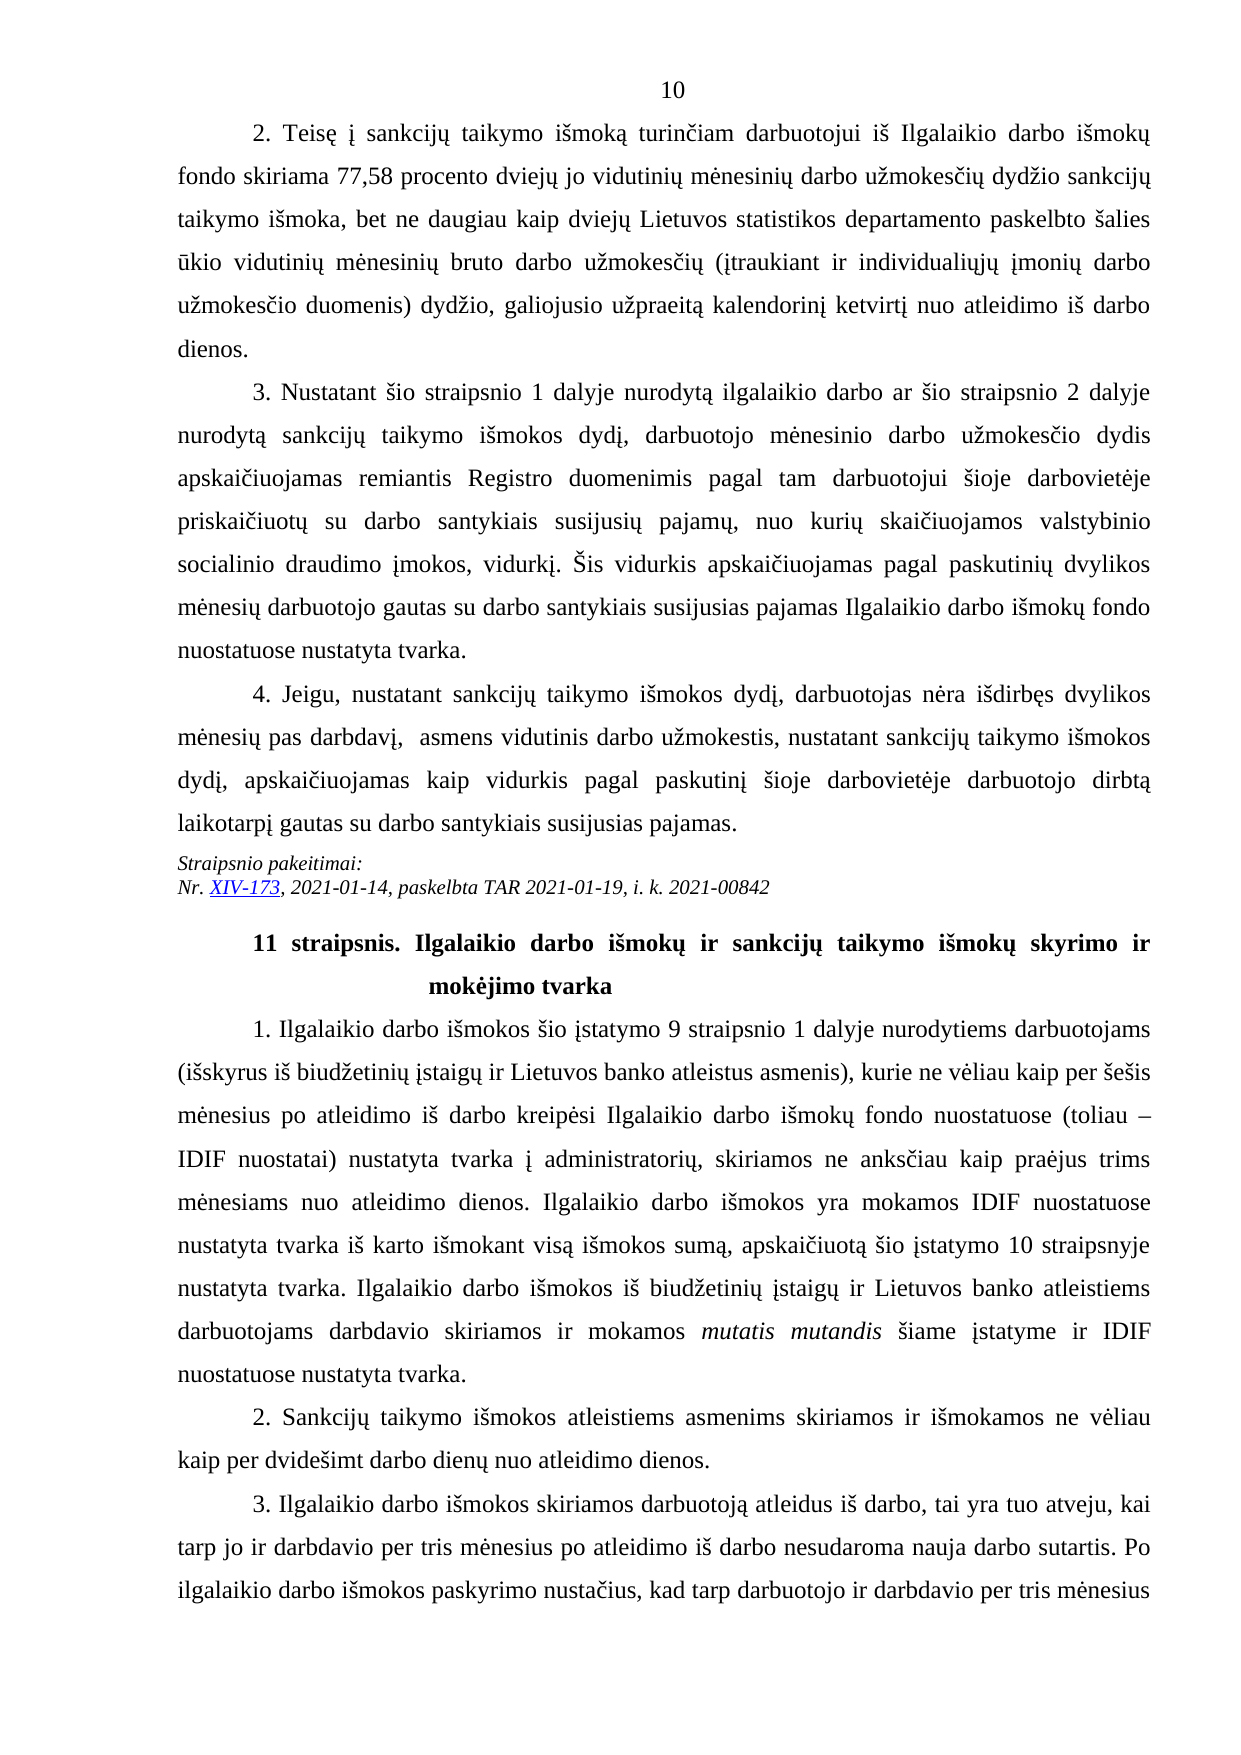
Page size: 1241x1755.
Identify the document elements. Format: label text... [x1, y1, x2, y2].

text 3. Nustatant šio straipsnio 1 dalyje nurodytą ilgalaikio darbo ar šio straipsnio 2 dalyje nurodytą sankcijų taikymo išmokos dydį, darbuotojo mėnesinio darbo užmokesčio dydis apskaičiuojamas remiantis Registro duomenimis pagal tam darbuotojui šioje darbovietėje priskaičiuotų su darbo santykiais susijusių pajamų, nuo kurių skaičiuojamos valstybinio socialinio draudimo įmokos, vidurkį. Šis vidurkis apskaičiuojamas pagal paskutinių dvylikos mėnesių darbuotojo gautas su darbo santykiais susijusias pajamas Ilgalaikio darbo išmokų fondo nuostatuose nustatyta tvarka. [177, 377, 1152, 664]
text 2. Sankcijų taikymo išmokos atleistiems asmenims skiriamos ir išmokamos ne vėliau kaip per dvidešimt darbo dienų nuo atleidimo dienos. [177, 1402, 1152, 1474]
text 2. Teisę į sankcijų taikymo išmoką turinčiam darbuotojui iš Ilgalaikio darbo išmokų fondo skiriama 77,58 procento dviejų jo vidutinių mėnesinių darbo užmokesčių dydžio sankcijų taikymo išmoka, bet ne daugiau kaip dviejų Lietuvos statistikos departamento paskelbto šalies ūkio vidutinių mėnesinių bruto darbo užmokesčių (įtraukiant ir individualiųjų įmonių darbo užmokesčio duomenis) dydžio, galiojusio užpraeitą kalendorinį ketvirtį nuo atleidimo iš darbo dienos. [177, 118, 1152, 362]
text Straipsnio pakeitimai: [177, 851, 1152, 875]
text 3. Ilgalaikio darbo išmokos skiriamos darbuotoją atleidus iš darbo, tai yra tuo atveju, kai tarp jo ir darbdavio per tris mėnesius po atleidimo iš darbo nesudaroma nauja darbo sutartis. Po ilgalaikio darbo išmokos paskyrimo nustačius, kad tarp darbuotojo ir darbdavio per tris mėnesius [177, 1489, 1152, 1604]
text Nr. XIV-173, 2021-01-14, paskelbta TAR 2021-01-19, i. k. 2021-00842 [177, 875, 1152, 899]
text 4. Jeigu, nustatant sankcijų taikymo išmokos dydį, darbuotojas nėra išdirbęs dvylikos mėnesių pas darbdavį, asmens vidutinis darbo užmokestis, nustatant sankcijų taikymo išmokos dydį, apskaičiuojamas kaip vidurkis pagal paskutinį šioje darbovietėje darbuotojo dirbtą laikotarpį gautas su darbo santykiais susijusias pajamas. [177, 679, 1152, 837]
text 1. Ilgalaikio darbo išmokos šio įstatymo 9 straipsnio 1 dalyje nurodytiems darbuotojams (išskyrus iš biudžetinių įstaigų ir Lietuvos banko atleistus asmenis), kurie ne vėliau kaip per šešis mėnesius po atleidimo iš darbo kreipėsi Ilgalaikio darbo išmokų fondo nuostatuose (toliau – IDIF nuostatai) nustatyta tvarka į administratorių, skiriamos ne anksčiau kaip praėjus trims mėnesiams nuo atleidimo dienos. Ilgalaikio darbo išmokos yra mokamos IDIF nuostatuose nustatyta tvarka iš karto išmokant visą išmokos sumą, apskaičiuotą šio įstatymo 10 straipsnyje nustatyta tvarka. Ilgalaikio darbo išmokos iš biudžetinių įstaigų ir Lietuvos banko atleistiems darbuotojams darbdavio skiriamos ir mokamos mutatis mutandis šiame įstatyme ir IDIF nuostatuose nustatyta tvarka. [177, 1014, 1152, 1388]
text 11 straipsnis. Ilgalaikio darbo išmokų ir sankcijų taikymo išmokų skyrimo ir mokėjimo tvarka [252, 928, 1152, 1000]
